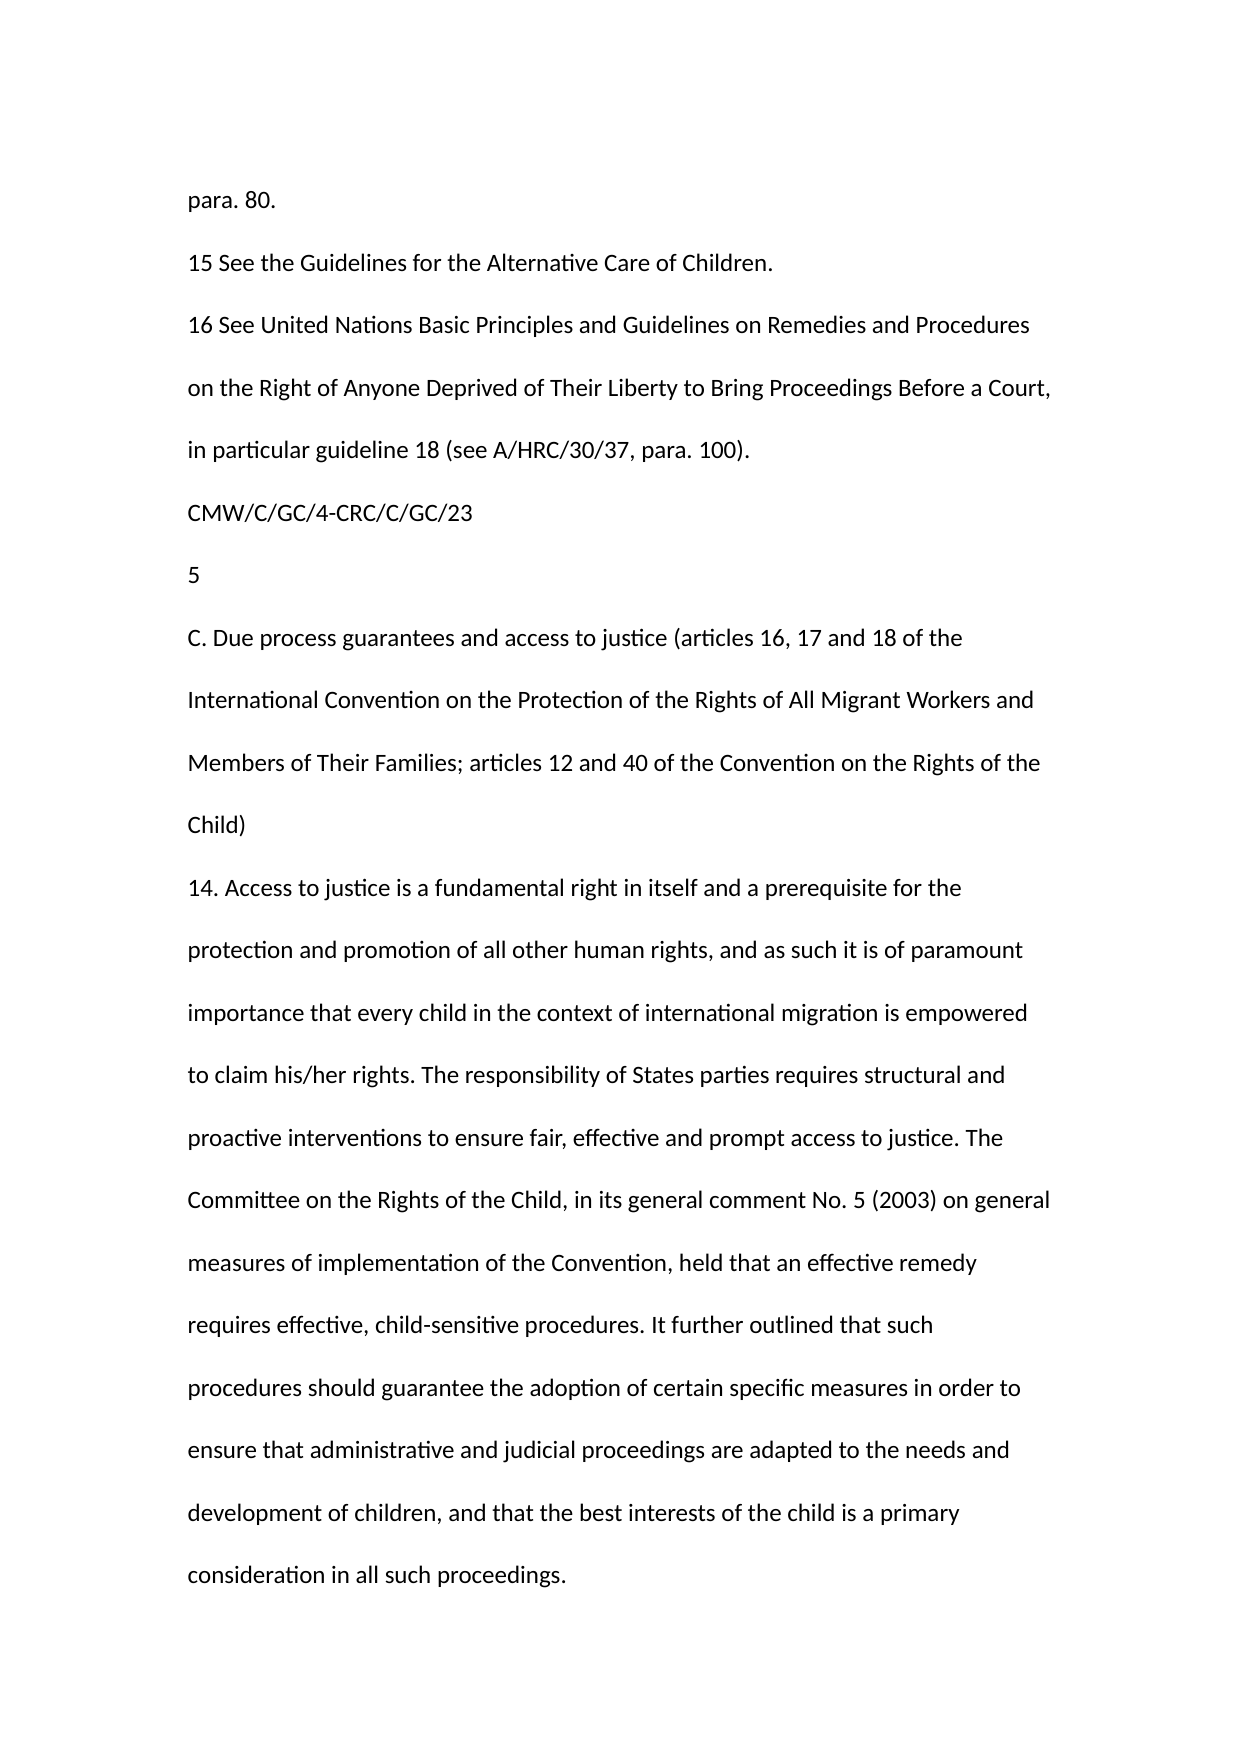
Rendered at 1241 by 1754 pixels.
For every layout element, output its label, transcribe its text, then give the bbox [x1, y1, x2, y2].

text para. 80. [187, 158, 1053, 221]
text 5 [187, 533, 1053, 596]
text 15 See the Guidelines for the Alternative Care of Children. [187, 221, 1053, 283]
text CMW/C/GC/4-CRC/C/GC/23 [187, 471, 1053, 533]
text C. Due process guarantees and access to justice (articles 16, 17 and 18 of the International Convention on the Protection of the Rights of All Migrant Workers and Members of Their Families; articles 12 and 40 of the Convention on the Rights of the Child) [187, 596, 1053, 846]
text 16 See United Nations Basic Principles and Guidelines on Remedies and Procedures on the Right of Anyone Deprived of Their Liberty to Bring Proceedings Before a Court, in particular guideline 18 (see A/HRC/30/37, para. 100). [187, 283, 1053, 471]
text 14. Access to justice is a fundamental right in itself and a prerequisite for the protection and promotion of all other human rights, and as such it is of paramount importance that every child in the context of international migration is empowered to claim his/her rights. The responsibility of States parties requires structural and proactive interventions to ensure fair, effective and prompt access to justice. The Committee on the Rights of the Child, in its general comment No. 5 (2003) on general measures of implementation of the Convention, held that an effective remedy requires effective, child-sensitive procedures. It further outlined that such procedures should guarantee the adoption of certain specific measures in order to ensure that administrative and judicial proceedings are adapted to the needs and development of children, and that the best interests of the child is a primary consideration in all such proceedings. [187, 846, 1053, 1596]
